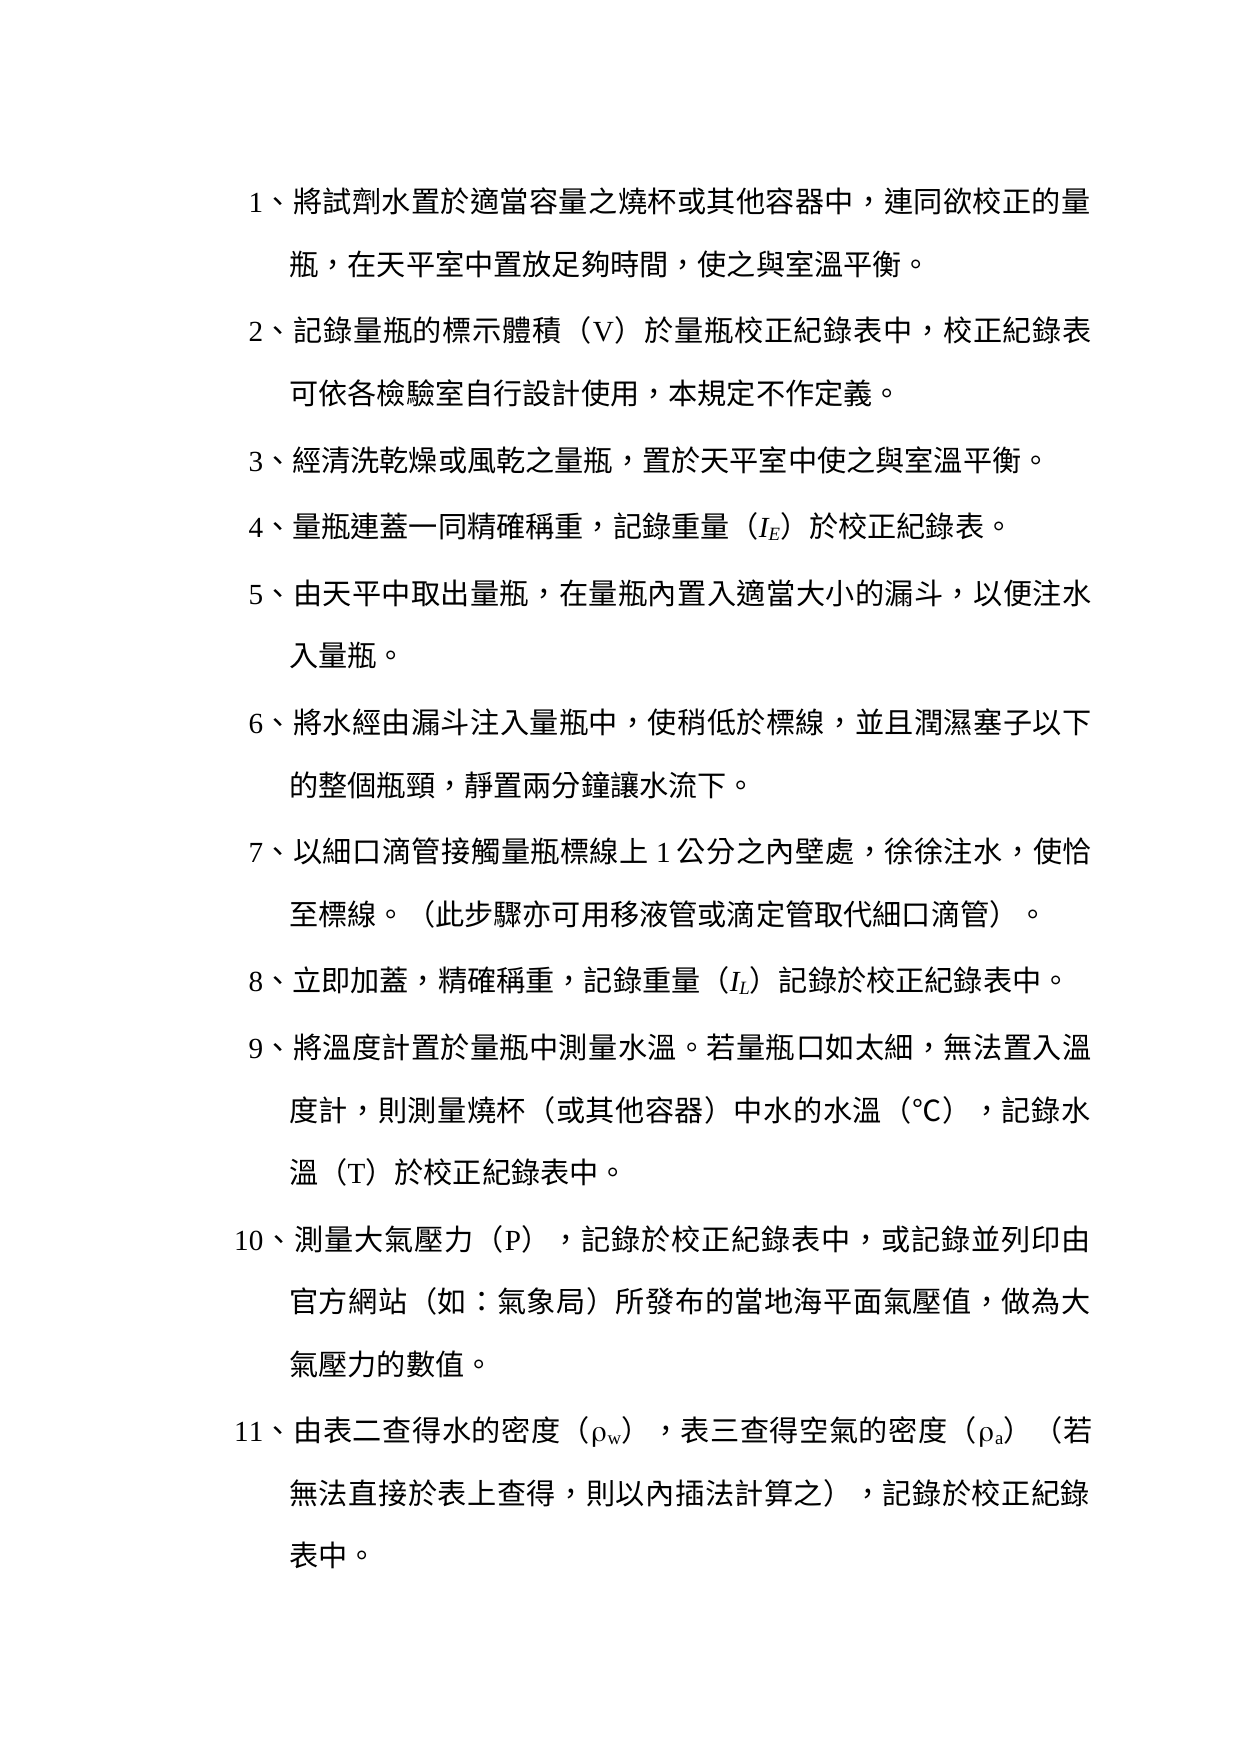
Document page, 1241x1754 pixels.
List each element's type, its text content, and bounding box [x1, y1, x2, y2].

text 6、將水經由漏斗注入量瓶中，使稍低於標線，並且潤濕塞子以下的整個瓶頸，靜置兩分鐘讓水流下。 [248, 679, 1092, 804]
text 2、記錄量瓶的標示體積（V）於量瓶校正紀錄表中，校正紀錄表可依各檢驗室自行設計使用，本規定不作定義。 [248, 287, 1092, 412]
text 3、經清洗乾燥或風乾之量瓶，置於天平室中使之與室溫平衡。 [248, 417, 1092, 479]
text 11、由表二查得水的密度（w），表三查得空氣的密度（a）（若無法直接於表上查得，則以內插法計算之），記錄於校正紀錄表中。 [234, 1387, 1092, 1575]
text 1、將試劑水置於適當容量之燒杯或其他容器中，連同欲校正的量瓶，在天平室中置放足夠時間，使之與室溫平衡。 [248, 158, 1092, 283]
text 7、以細口滴管接觸量瓶標線上1公分之內壁處，徐徐注水，使恰至標線。（此步驟亦可用移液管或滴定管取代細口滴管）。 [248, 808, 1092, 933]
text 5、由天平中取出量瓶，在量瓶內置入適當大小的漏斗，以便注水入量瓶。 [248, 550, 1092, 675]
text 10、測量大氣壓力（P），記錄於校正紀錄表中，或記錄並列印由官方網站（如：氣象局）所發布的當地海平面氣壓值，做為大氣壓力的數值。 [234, 1196, 1092, 1383]
text 8、立即加蓋，精確稱重，記錄重量（IL）記錄於校正紀錄表中。 [248, 937, 1092, 1000]
text 9、將溫度計置於量瓶中測量水溫。若量瓶口如太細，無法置入溫度計，則測量燒杯（或其他容器）中水的水溫（℃），記錄水溫（T）於校正紀錄表中。 [248, 1004, 1092, 1192]
text 4、量瓶連蓋一同精確稱重，記錄重量（IE）於校正紀錄表。 [248, 483, 1092, 546]
